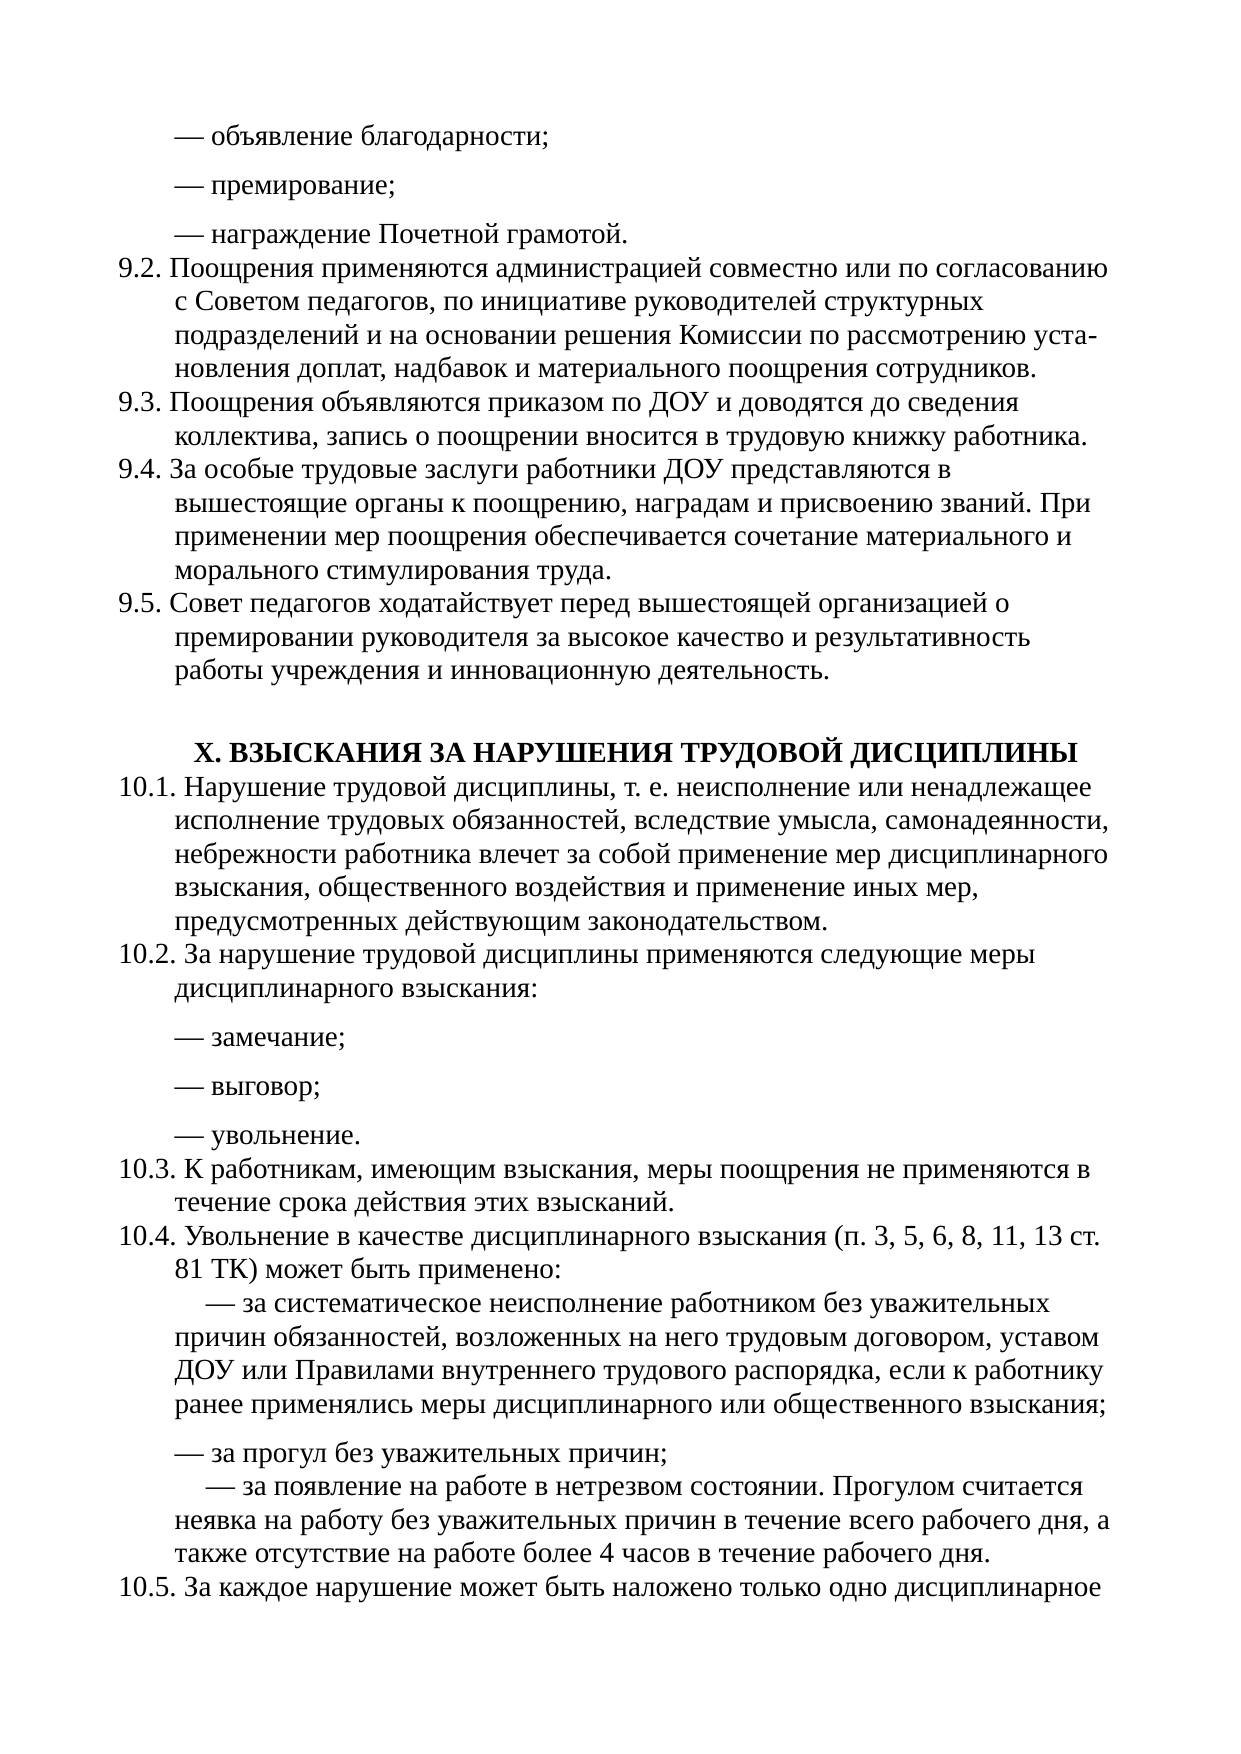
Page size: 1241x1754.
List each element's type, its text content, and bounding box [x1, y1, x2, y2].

text 10.2. За нарушение трудовой дисциплины применяются следующие меры дисциплинарного взыскания: [118, 936, 1122, 1003]
text — награждение Почетной грамотой. [118, 216, 1122, 250]
text 10.4. Увольнение в качестве дисциплинарного взыскания (п. 3, 5, 6, 8, 11, 13 ст. 81 ТК) может быть применено: [118, 1218, 1122, 1285]
text — увольнение. [118, 1117, 1122, 1151]
text 10.3. К работникам, имеющим взыскания, меры поощре­ния не применяются в течение срока действия этих взысканий. [118, 1151, 1122, 1218]
text — за систематическое неисполнение работником без ува­жительных причин обязанностей, возложенных на него трудовым договором, уставом ДОУ или Правила­ми внутреннего трудового распорядка, если к работ­нику ранее применялись меры дисциплинарного или общественного взыскания; [174, 1285, 1122, 1419]
text 10.1. Нарушение трудовой дисциплины, т. е. неисполнение или ненадлежащее исполнение трудовых обязаннос­тей, вследствие умысла, самонадеянности, небрежно­сти работника влечет за собой применение мер дисцип­линарного взыскания, общественного воздействия и применение иных мер, предусмотренных действую­щим законодательством. [118, 769, 1122, 936]
text 10.5. За каждое нарушение может быть наложено только одно дисциплинарное [118, 1569, 1122, 1603]
text — объявление благодарности; [118, 118, 1122, 152]
text — выговор; [118, 1068, 1122, 1102]
text — за прогул без уважительных причин; [118, 1435, 1122, 1468]
text 9.3. Поощрения объявляются приказом по ДОУ и доводят­ся до сведения коллектива, запись о поощрении вно­сится в трудовую книжку работника. [118, 384, 1122, 451]
text 9.2. Поощрения применяются администрацией совместно или по согласованию с Советом педагогов, по инициа­тиве руководителей структурных подразделений и на основании решения Комиссии по рассмотрению уста­новления доплат, надбавок и материального поощре­ния сотрудников. [118, 250, 1122, 384]
text — замечание; [118, 1019, 1122, 1053]
text 9.4. За особые трудовые заслуги работники ДОУ представ­ляются в вышестоящие органы к поощрению, награ­дам и присвоению званий. При применении мер по­ощрения обеспечивается сочетание материального и морального стимулирования труда. [118, 451, 1122, 585]
text 9.5. Совет педагогов ходатайствует перед вышестоящей организацией о премировании руководителя за высо­кое качество и результативность работы учреждения и инновационную деятельность. [118, 585, 1122, 686]
text — премирование; [118, 167, 1122, 201]
text — за появление на работе в нетрезвом состоянии. Прогулом считается неявка на работу без уважительных при­чин в течение всего рабочего дня, а также отсутствие на работе более 4 часов в течение рабочего дня. [174, 1468, 1122, 1569]
text X. ВЗЫСКАНИЯ ЗА НАРУШЕНИЯ ТРУДОВОЙ ДИСЦИПЛИНЫ [118, 735, 1122, 769]
